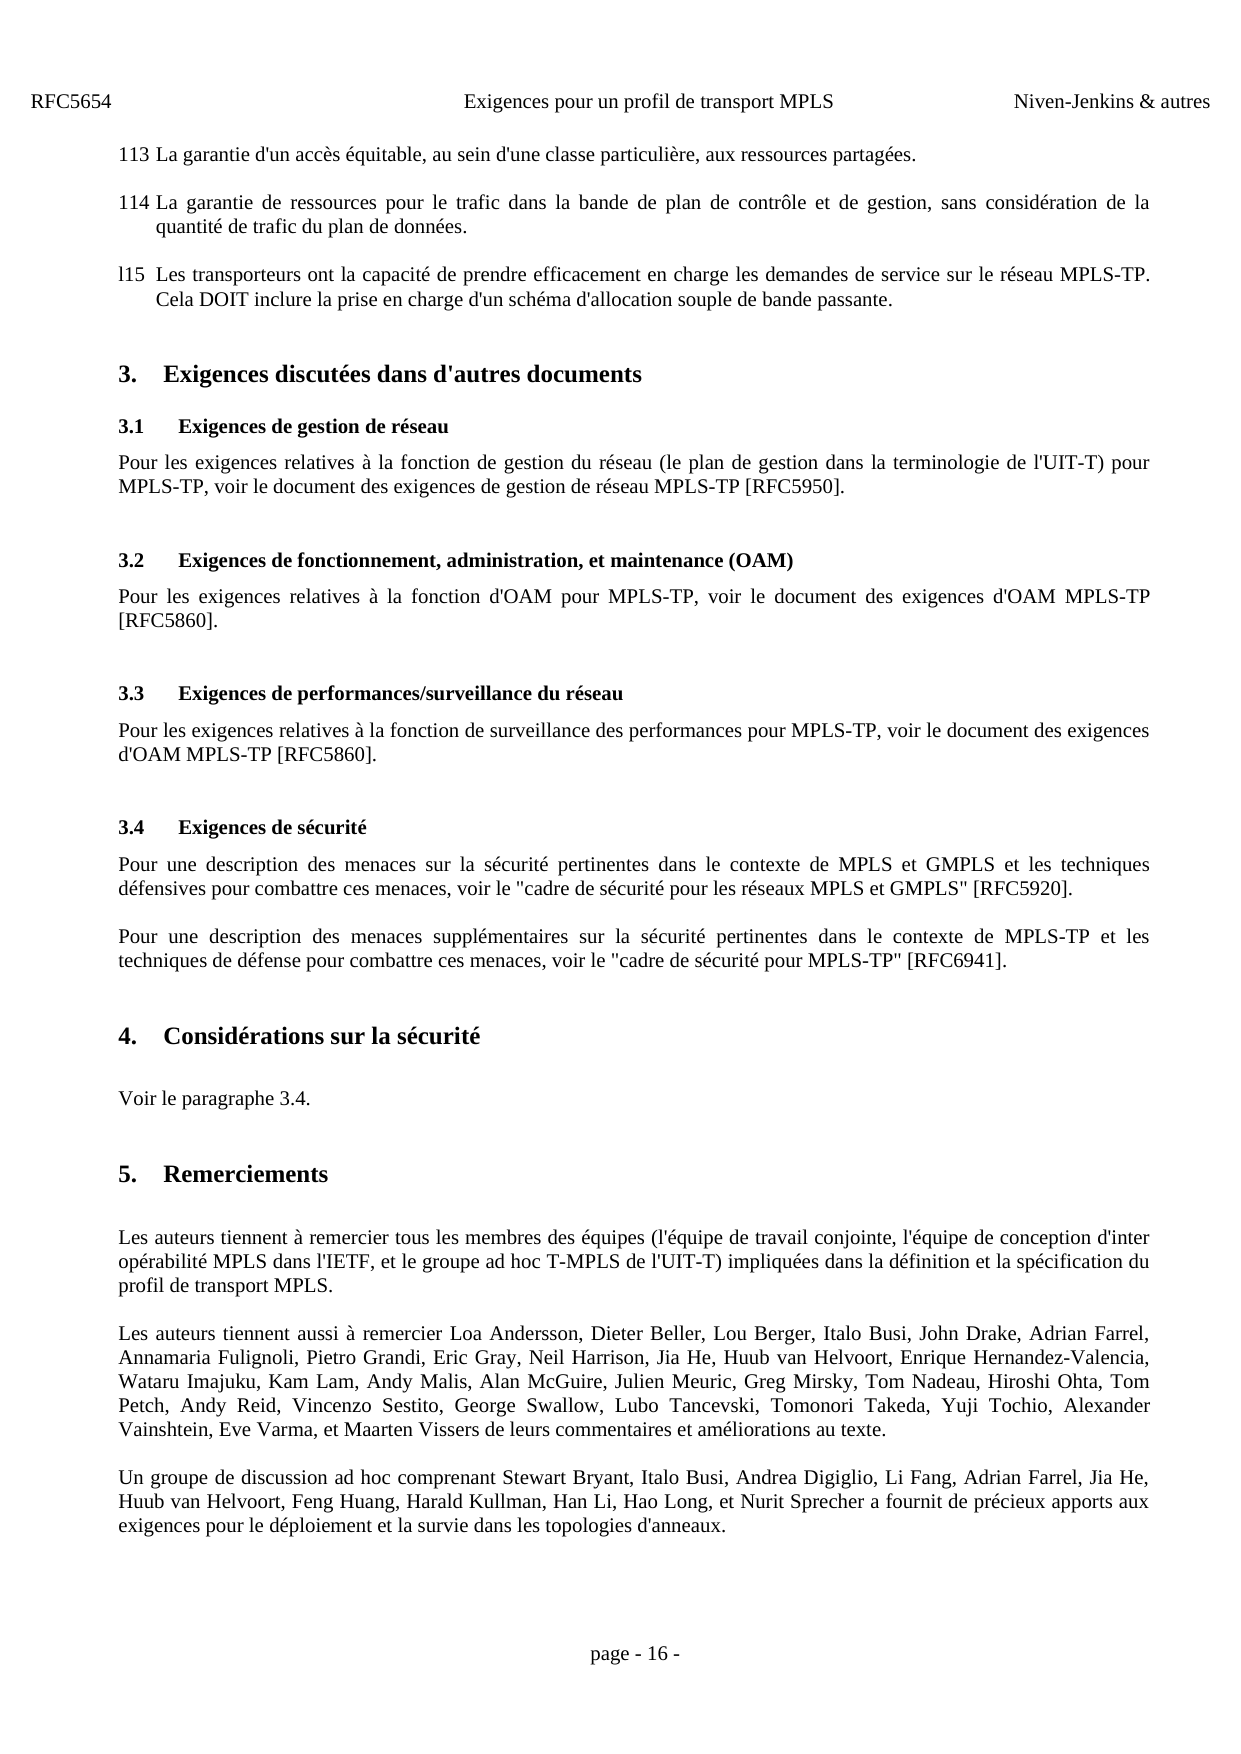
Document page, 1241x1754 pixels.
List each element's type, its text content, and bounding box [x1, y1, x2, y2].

subtitle 3. Exigences discutées dans d'autres documents [118, 359, 1152, 388]
subtitle 3.2 Exigences de fonctionnement, administration, et maintenance (OAM) [118, 547, 1152, 572]
subtitle 3.1 Exigences de gestion de réseau [118, 414, 1152, 438]
subtitle 3.3 Exigences de performances/surveillance du réseau [118, 681, 1152, 705]
subtitle 4. Considérations sur la sécurité [118, 1021, 1152, 1050]
text Pour les exigences relatives à la fonction de surveillance des performances pour MPLS-TP, voir le document des exigences d'OAM MPLS-TP [RFC5860]. [118, 718, 1152, 766]
text 114 La garantie de ressources pour le trafic dans la bande de plan de contrôle et de gestion, sans considération de la quantité de trafic du plan de données. [118, 190, 1152, 238]
text Les auteurs tiennent aussi à remercier Loa Andersson, Dieter Beller, Lou Berger, Italo Busi, John Drake, Adrian Farrel, Annamaria Fulignoli, Pietro Grandi, Eric Gray, Neil Harrison, Jia He, Huub van Helvoort, Enrique Hernandez-Valencia, Wataru Imajuku, Kam Lam, Andy Malis, Alan McGuire, Julien Meuric, Greg Mirsky, Tom Nadeau, Hiroshi Ohta, Tom Petch, Andy Reid, Vincenzo Sestito, George Swallow, Lubo Tancevski, Tomonori Takeda, Yuji Tochio, Alexander Vainshtein, Eve Varma, et Maarten Vissers de leurs commentaires et améliorations au texte. [118, 1321, 1152, 1441]
text Voir le paragraphe 3.4. [118, 1086, 1152, 1110]
text Les auteurs tiennent à remercier tous les membres des équipes (l'équipe de travail conjointe, l'équipe de conception d'inter opérabilité MPLS dans l'IETF, et le groupe ad hoc T-MPLS de l'UIT-T) impliquées dans la définition et la spécification du profil de transport MPLS. [118, 1225, 1152, 1297]
subtitle 5. Remerciements [118, 1159, 1152, 1188]
text Pour une description des menaces sur la sécurité pertinentes dans le contexte de MPLS et GMPLS et les techniques défensives pour combattre ces menaces, voir le "cadre de sécurité pour les réseaux MPLS et GMPLS" [RFC5920]. [118, 852, 1152, 900]
text l15 Les transporteurs ont la capacité de prendre efficacement en charge les demandes de service sur le réseau MPLS-TP. Cela DOIT inclure la prise en charge d'un schéma d'allocation souple de bande passante. [118, 262, 1152, 311]
text Pour les exigences relatives à la fonction de gestion du réseau (le plan de gestion dans la terminologie de l'UIT-T) pour MPLS-TP, voir le document des exigences de gestion de réseau MPLS-TP [RFC5950]. [118, 450, 1152, 498]
text Un groupe de discussion ad hoc comprenant Stewart Bryant, Italo Busi, Andrea Digiglio, Li Fang, Adrian Farrel, Jia He, Huub van Helvoort, Feng Huang, Harald Kullman, Han Li, Hao Long, et Nurit Sprecher a fournit de précieux apports aux exigences pour le déploiement et la survie dans les topologies d'anneaux. [118, 1465, 1152, 1537]
text Pour les exigences relatives à la fonction d'OAM pour MPLS-TP, voir le document des exigences d'OAM MPLS-TP [RFC5860]. [118, 584, 1152, 632]
text Pour une description des menaces supplémentaires sur la sécurité pertinentes dans le contexte de MPLS-TP et les techniques de défense pour combattre ces menaces, voir le "cadre de sécurité pour MPLS-TP" [RFC6941]. [118, 924, 1152, 972]
text 113 La garantie d'un accès équitable, au sein d'une classe particulière, aux ressources partagées. [118, 142, 1152, 166]
subtitle 3.4 Exigences de sécurité [118, 815, 1152, 839]
